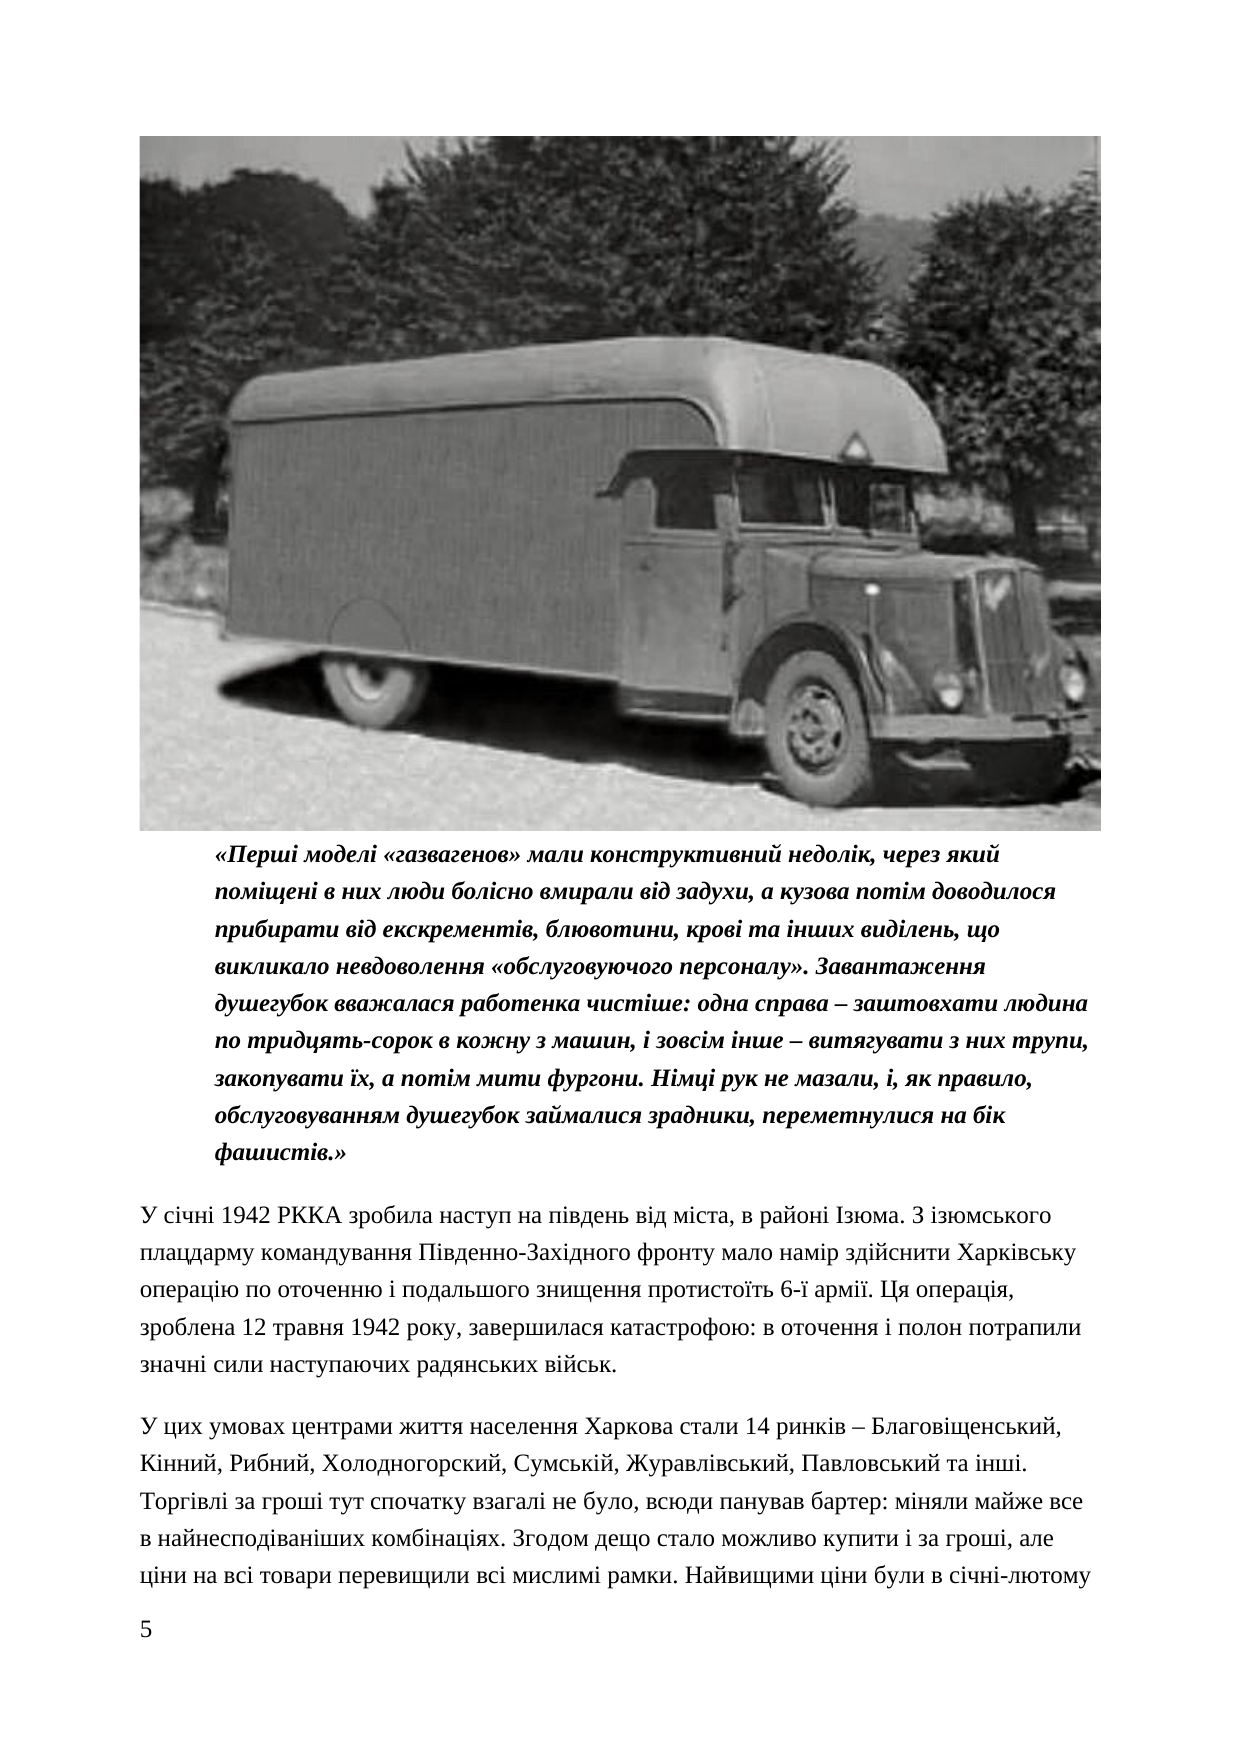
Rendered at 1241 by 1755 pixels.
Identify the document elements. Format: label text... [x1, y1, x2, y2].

text У цих умовах центрами життя населення Харкова стали 14 ринків – Благовіщенський, Кінний, Рибний, Холодногорский, Сумській, Журавлівський, Павловський та інші. Торгівлі за гроші тут спочатку взагалі не було, всюди панував бартер: міняли майже все в найнесподіваніших комбінаціях. Згодом дещо стало можливо купити і за гроші, але ціни на всі товари перевищили всі мислимі рамки. Найвищими ціни були в січні-лютому [139, 1411, 1101, 1589]
text «Перші моделі «газвагенов» мали конструктивний недолік, через який поміщені в них люди болісно вмирали від задухи, а кузова потім доводилося прибирати від екскрементів, блювотини, крові та інших виділень, що викликало невдоволення «обслуговуючого персоналу». Завантаження душегубок вважалася работенка чистіше: одна справа – заштовхати людина по тридцять-сорок в кожну з машин, і зовсім інше – витягувати з них трупи, закопувати їх, а потім мити фургони. Німці рук не мазали, і, як правило, обслуговуванням душегубок займалися зрадники, переметнулися на бік фашистів.» [214, 831, 1101, 1166]
text У січні 1942 РККА зробила наступ на південь від міста, в районі Ізюма. З ізюмського плацдарму командування Південно-Західного фронту мало намір здійснити Харківську операцію по оточенню і подальшого знищення протистоїть 6-ї армії. Ця операція, зроблена 12 травня 1942 року, завершилася катастрофою: в оточення і полон потрапили значні сили наступаючих радянських військ. [139, 1200, 1101, 1378]
